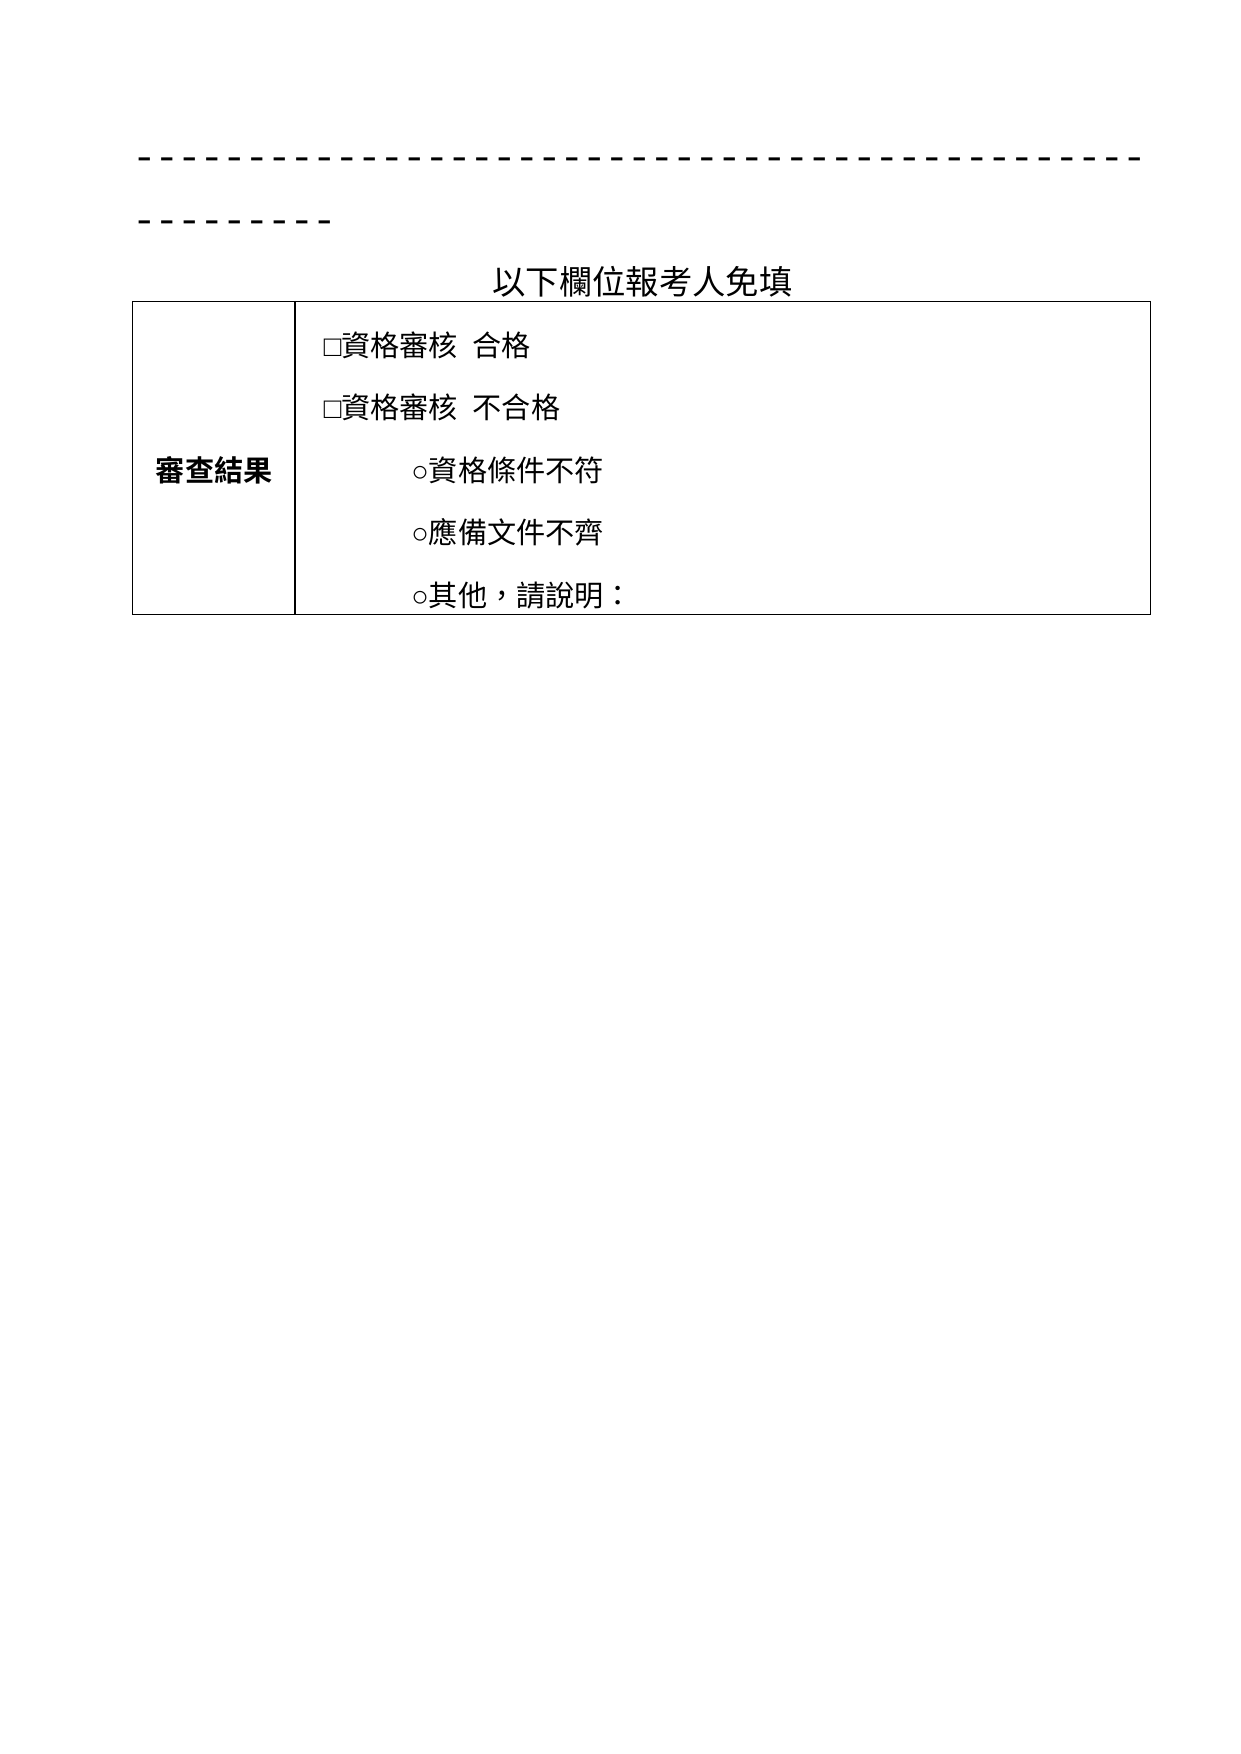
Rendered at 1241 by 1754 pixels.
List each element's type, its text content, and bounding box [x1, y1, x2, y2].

table_header 審查結果 [133, 302, 294, 614]
table_header □資格審核 合格 □資格審核 不合格 ○資格條件不符 ○應備文件不齊 ○其他，請說明： [296, 302, 1150, 614]
text ------------------------------------------------------ [133, 113, 1152, 238]
text 以下欄位報考人免填 [133, 238, 1152, 301]
